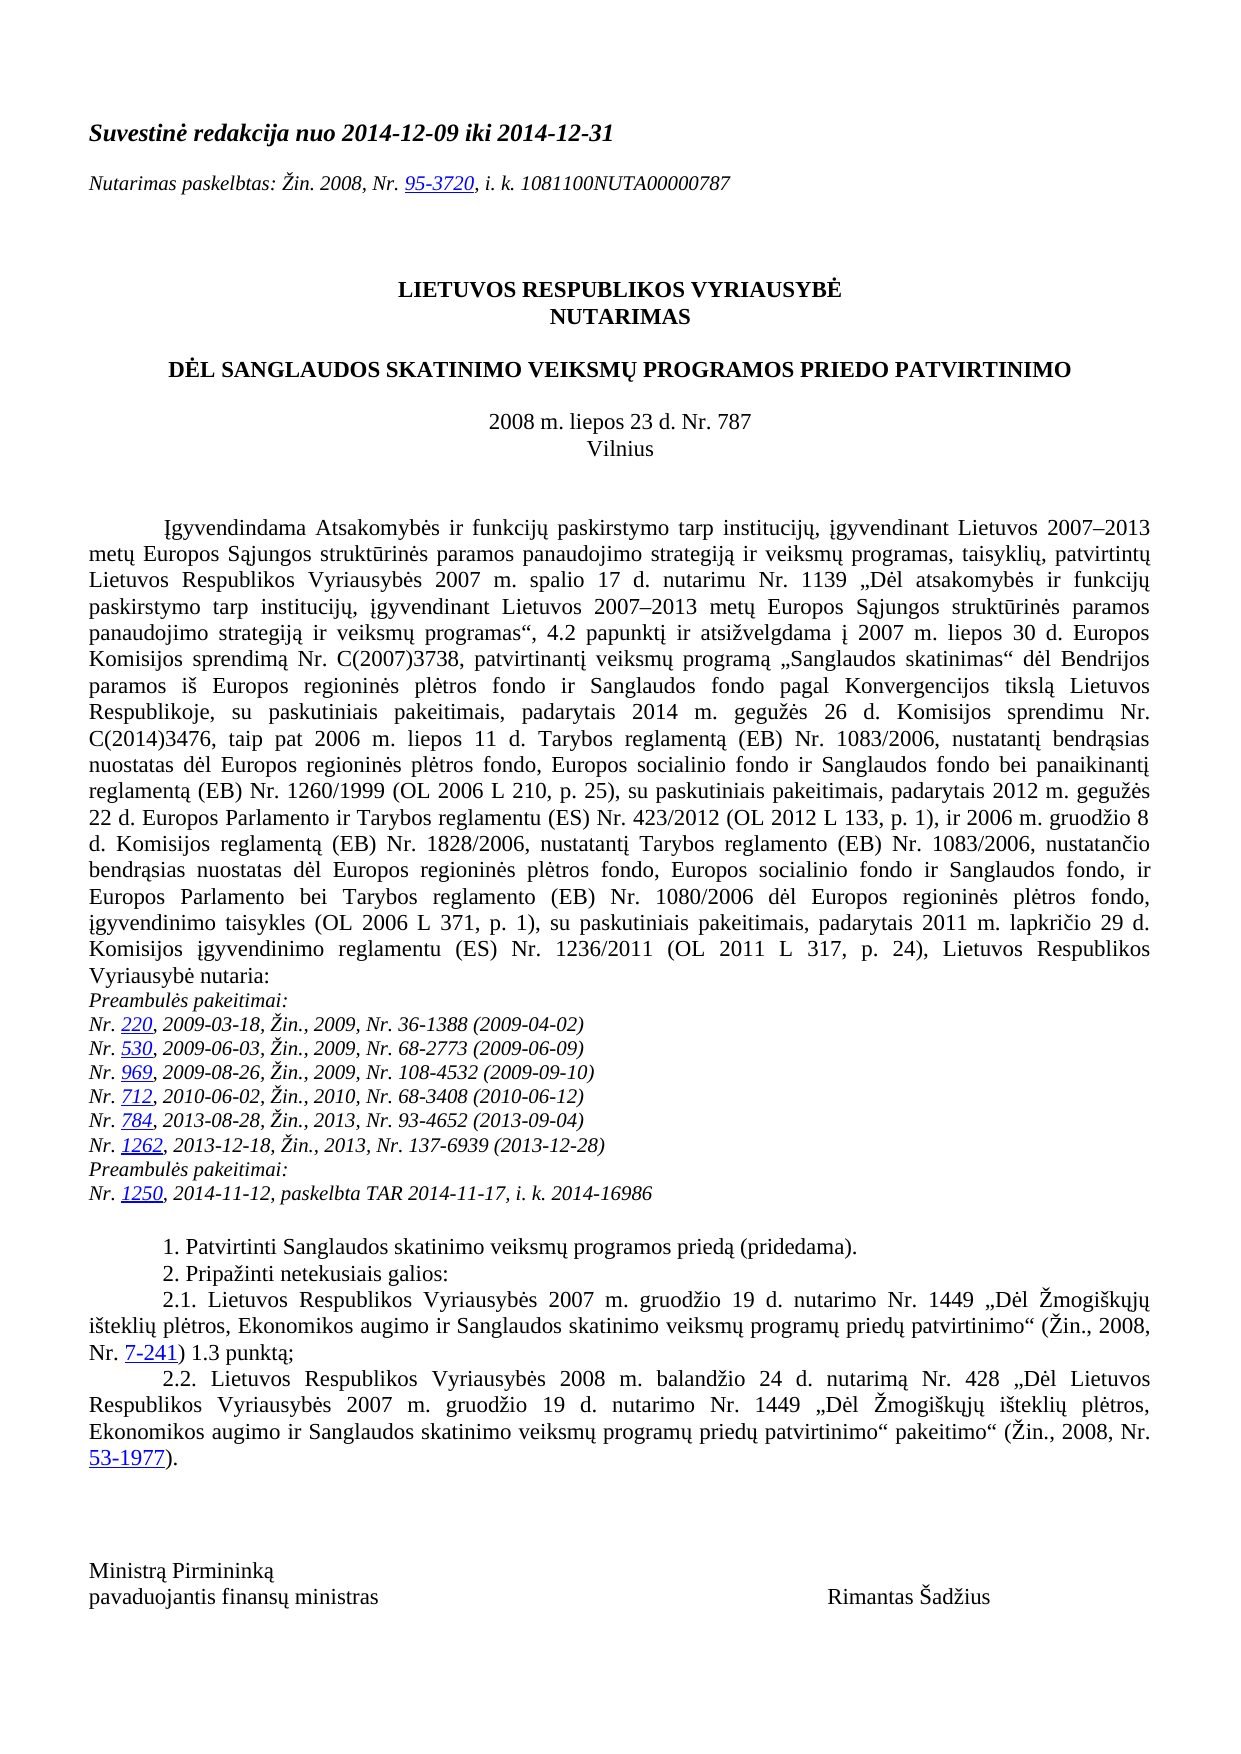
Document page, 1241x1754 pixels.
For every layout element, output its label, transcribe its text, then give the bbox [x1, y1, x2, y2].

text Nr. 1262, 2013-12-18, Žin., 2013, Nr. 137-6939 (2013-12-28) [89, 1132, 1152, 1157]
text Nutarimas paskelbtas: Žin. 2008, Nr. 95-3720, i. k. 1081100NUTA00000787 [89, 171, 1152, 195]
text Nr. 530, 2009-06-03, Žin., 2009, Nr. 68-2773 (2009-06-09) [89, 1036, 1152, 1060]
text Vilnius [89, 435, 1152, 461]
text 2. Pripažinti netekusiais galios: [89, 1260, 1152, 1286]
text Nr. 220, 2009-03-18, Žin., 2009, Nr. 36-1388 (2009-04-02) [89, 1012, 1152, 1036]
text 2.1. Lietuvos Respublikos Vyriausybės 2007 m. gruodžio 19 d. nutarimo Nr. 1449 „Dėl Žmogiškųjų išteklių plėtros, Ekonomikos augimo ir Sanglaudos skatinimo veiksmų programų priedų patvirtinimo“ (Žin., 2008, Nr. 7-241) 1.3 punktą; [89, 1286, 1152, 1365]
text 2.2. Lietuvos Respublikos Vyriausybės 2008 m. balandžio 24 d. nutarimą Nr. 428 „Dėl Lietuvos Respublikos Vyriausybės 2007 m. gruodžio 19 d. nutarimo Nr. 1449 „Dėl Žmogiškųjų išteklių plėtros, Ekonomikos augimo ir Sanglaudos skatinimo veiksmų programų priedų patvirtinimo“ pakeitimo“ (Žin., 2008, Nr. 53-1977). [89, 1365, 1152, 1471]
text 1. Patvirtinti Sanglaudos skatinimo veiksmų programos priedą (pridedama). [89, 1233, 1152, 1260]
text Preambulės pakeitimai: [89, 1157, 1152, 1181]
text Nr. 969, 2009-08-26, Žin., 2009, Nr. 108-4532 (2009-09-10) [89, 1060, 1152, 1084]
text Lietuvos Respublikos Vyriausybė [89, 277, 1152, 303]
text Nr. 784, 2013-08-28, Žin., 2013, Nr. 93-4652 (2013-09-04) [89, 1108, 1152, 1132]
text Nr. 1250, 2014-11-12, paskelbta TAR 2014-11-17, i. k. 2014-16986 [89, 1181, 1152, 1205]
text Ministrą Pirmininką pavaduojantis finansų ministras Rimantas Šadžius [89, 1557, 1152, 1609]
text 2008 m. liepos 23 d. Nr. 787 [89, 408, 1152, 435]
text Nr. 712, 2010-06-02, Žin., 2010, Nr. 68-3408 (2010-06-12) [89, 1084, 1152, 1108]
text DĖL SANGLAUDOS SKATINIMO VEIKSMŲ PROGRAMOS PRIEDO PATVIRTINIMO [89, 356, 1152, 382]
text nutarimas [89, 303, 1152, 329]
text Preambulės pakeitimai: [89, 988, 1152, 1012]
text Įgyvendindama Atsakomybės ir funkcijų paskirstymo tarp institucijų, įgyvendinant Lietuvos 2007–2013 metų Europos Sąjungos struktūrinės paramos panaudojimo strategiją ir veiksmų programas, taisyklių, patvirtintų Lietuvos Respublikos Vyriausybės 2007 m. spalio 17 d. nutarimu Nr. 1139 „Dėl atsakomybės ir funkcijų paskirstymo tarp institucijų, įgyvendinant Lietuvos 2007–2013 metų Europos Sąjungos struktūrinės paramos panaudojimo strategiją ir veiksmų programas“, 4.2 papunktį ir atsižvelgdama į 2007 m. liepos 30 d. Europos Komisijos sprendimą Nr. C(2007)3738, patvirtinantį veiksmų programą „Sanglaudos skatinimas“ dėl Bendrijos paramos iš Europos regioninės plėtros fondo ir Sanglaudos fondo pagal Konvergencijos tikslą Lietuvos Respublikoje, su paskutiniais pakeitimais, padarytais 2014 m. gegužės 26 d. Komisijos sprendimu Nr. C(2014)3476, taip pat 2006 m. liepos 11 d. Tarybos reglamentą (EB) Nr. 1083/2006, nustatantį bendrąsias nuostatas dėl Europos regioninės plėtros fondo, Europos socialinio fondo ir Sanglaudos fondo bei panaikinantį reglamentą (EB) Nr. 1260/1999 (OL 2006 L 210, p. 25), su paskutiniais pakeitimais, padarytais 2012 m. gegužės 22 d. Europos Parlamento ir Tarybos reglamentu (ES) Nr. 423/2012 (OL 2012 L 133, p. 1), ir 2006 m. gruodžio 8 d. Komisijos reglamentą (EB) Nr. 1828/2006, nustatantį Tarybos reglamento (EB) Nr. 1083/2006, nustatančio bendrąsias nuostatas dėl Europos regioninės plėtros fondo, Europos socialinio fondo ir Sanglaudos fondo, ir Europos Parlamento bei Tarybos reglamento (EB) Nr. 1080/2006 dėl Europos regioninės plėtros fondo, įgyvendinimo taisykles (OL 2006 L 371, p. 1), su paskutiniais pakeitimais, padarytais 2011 m. lapkričio 29 d. Komisijos įgyvendinimo reglamentu (ES) Nr. 1236/2011 (OL 2011 L 317, p. 24), Lietuvos Respublikos Vyriausybė nutaria: [89, 514, 1152, 988]
text Suvestinė redakcija nuo 2014-12-09 iki 2014-12-31 [89, 118, 1152, 147]
